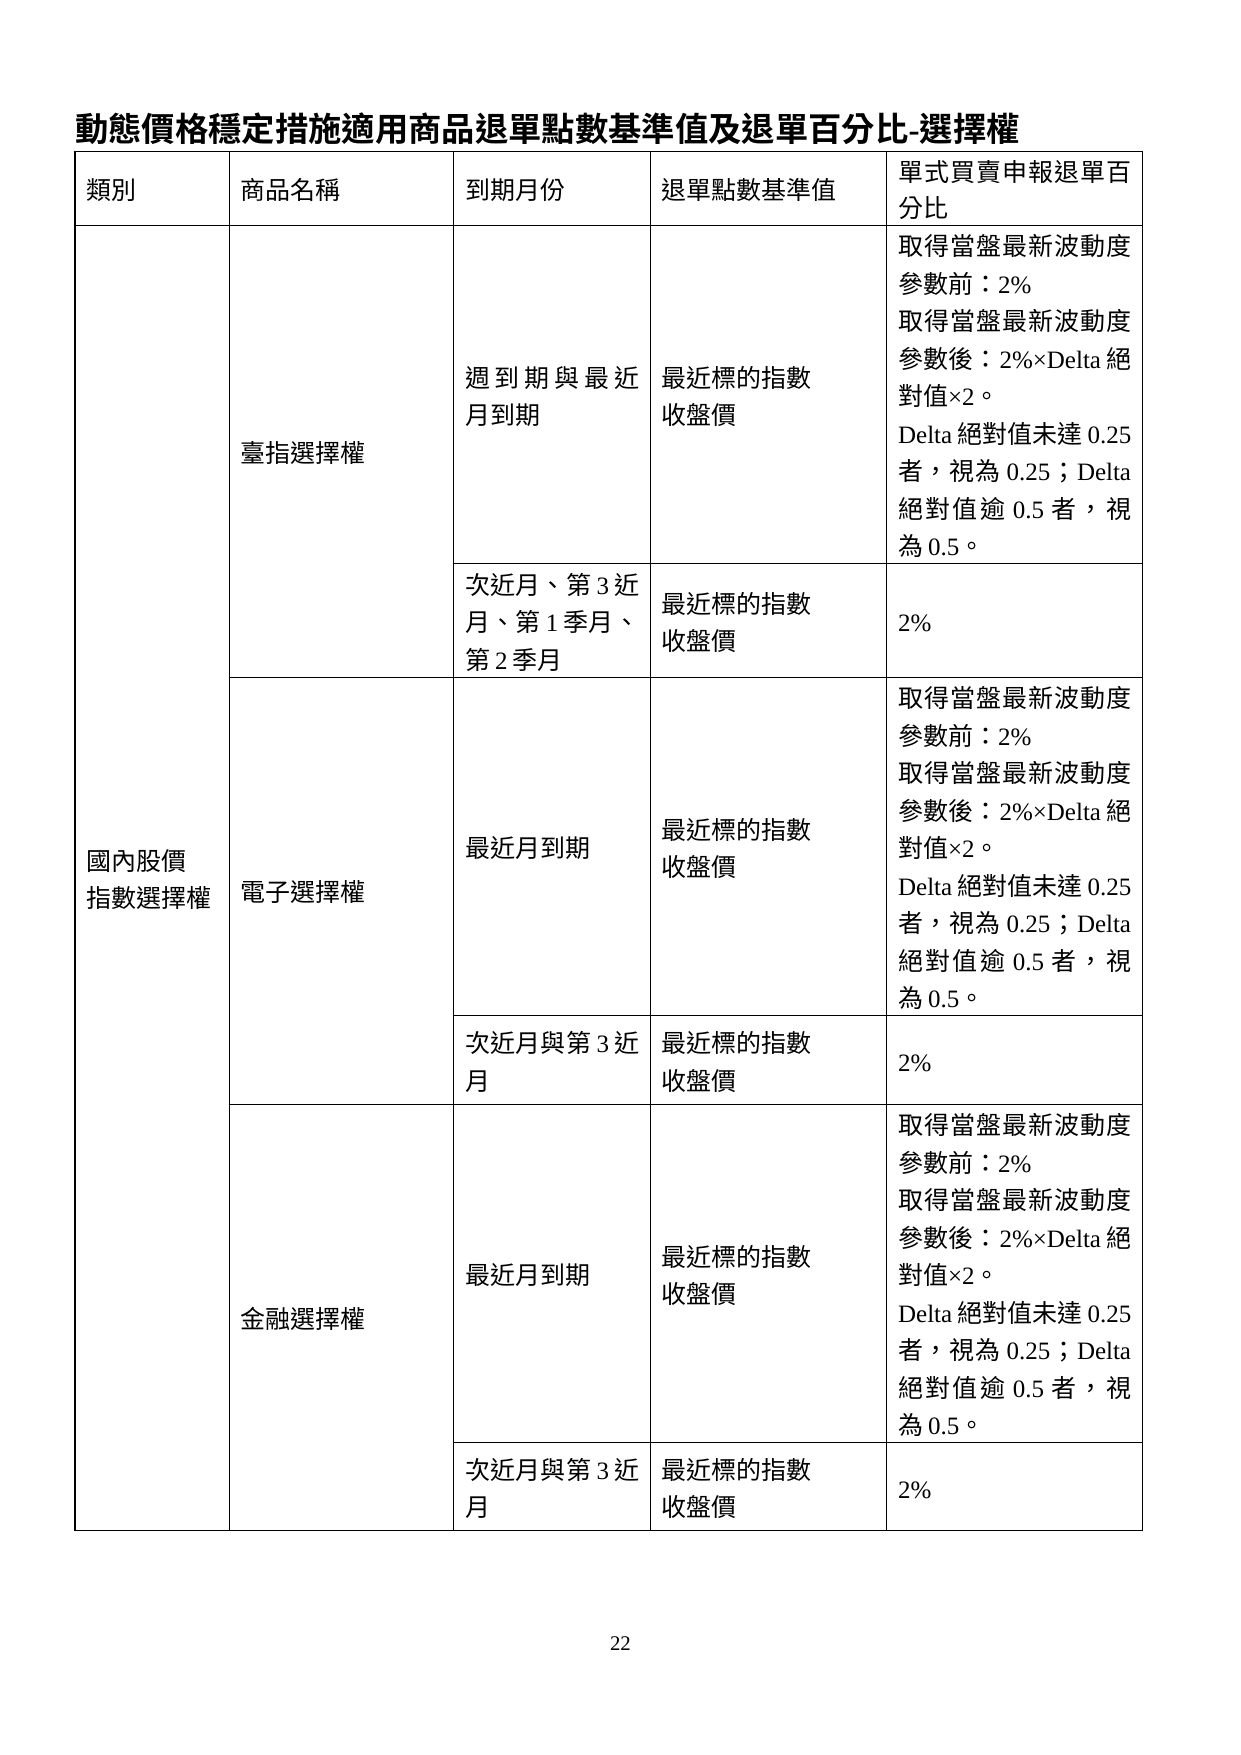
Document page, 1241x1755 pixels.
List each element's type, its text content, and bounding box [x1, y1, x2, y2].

table_cell 週到期與最近月到期 [454, 226, 650, 563]
table_cell 次近月與第3近月 [454, 1443, 650, 1530]
table_cell 取得當盤最新波動度參數前：2% 取得當盤最新波動度參數後：2%×Delta絕對值×2。 Delta絕對值未達0.25者，視為0.25；Delta絕對值逾0.5者，視為0.5。 [887, 1105, 1142, 1442]
table_cell 2% [887, 564, 1142, 677]
table_cell 最近月到期 [454, 678, 650, 1015]
table_cell 取得當盤最新波動度參數前：2% 取得當盤最新波動度參數後：2%×Delta絕對值×2。 Delta絕對值未達0.25者，視為0.25；Delta絕對值逾0.5者，視為0.5。 [887, 226, 1142, 563]
table_cell 最近標的指數 收盤價 [651, 564, 886, 677]
table_cell 金融選擇權 [230, 1105, 453, 1530]
table_cell 2% [887, 1443, 1142, 1530]
table_header 商品名稱 [230, 152, 453, 225]
table_cell 臺指選擇權 [230, 226, 453, 677]
table_cell 最近標的指數 收盤價 [651, 226, 886, 563]
table_cell 2% [887, 1016, 1142, 1104]
table_header 到期月份 [454, 152, 650, 225]
table_cell 國內股價 指數選擇權 [76, 226, 229, 1530]
table_cell 電子選擇權 [230, 678, 453, 1104]
table_cell 最近月到期 [454, 1105, 650, 1442]
table_cell 最近標的指數 收盤價 [651, 1443, 886, 1530]
table_header 退單點數基準值 [651, 152, 886, 225]
table_cell 最近標的指數 收盤價 [651, 678, 886, 1015]
text 動態價格穩定措施適用商品退單點數基準值及退單百分比-選擇權 [75, 103, 1165, 151]
table_cell 次近月與第3近月 [454, 1016, 650, 1104]
table_cell 最近標的指數 收盤價 [651, 1016, 886, 1104]
table_cell 取得當盤最新波動度參數前：2% 取得當盤最新波動度參數後：2%×Delta絕對值×2。 Delta絕對值未達0.25者，視為0.25；Delta絕對值逾0.5者，視為0.5。 [887, 678, 1142, 1015]
table_header 單式買賣申報退單百分比 [887, 152, 1142, 225]
table_cell 次近月、第3近月、第1季月、第2季月 [454, 564, 650, 677]
table_cell 最近標的指數 收盤價 [651, 1105, 886, 1442]
table_header 類別 [76, 152, 229, 225]
